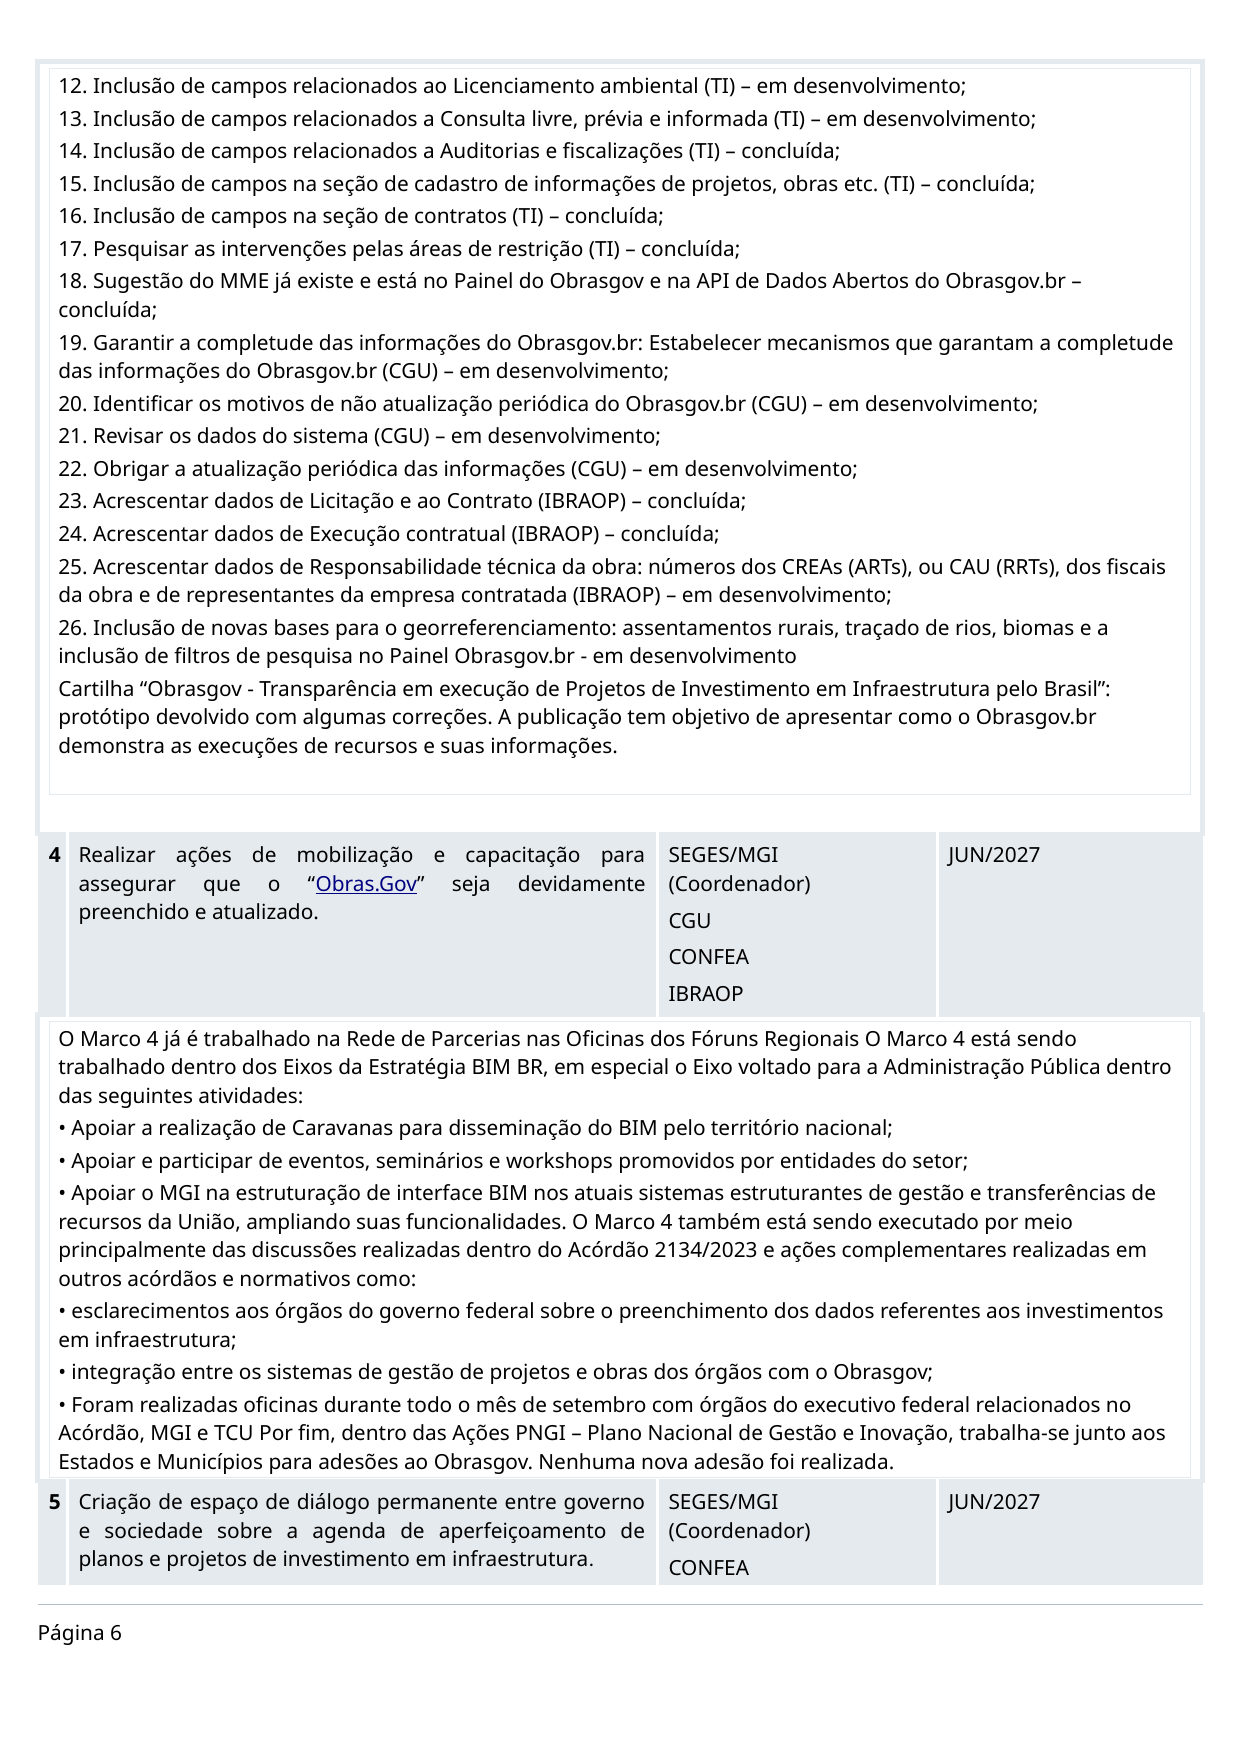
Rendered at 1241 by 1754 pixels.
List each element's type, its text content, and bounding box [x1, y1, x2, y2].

table_cell Realizar ações de mobilização e capacitação para assegurar que o “Obras.Gov” seja devidamente preenchido e atualizado. [69, 836, 656, 1012]
table_cell O Marco 4 já é trabalhado na Rede de Parcerias nas Oficinas dos Fóruns Regionais O Marco 4 está sendo trabalhado dentro dos Eixos da Estratégia BIM BR, em especial o Eixo voltado para a Administração Pública dentro das seguintes atividades: • Apoiar a realização de Caravanas para disseminação do BIM pelo território nacional; • Apoiar e participar de eventos, seminários e workshops promovidos por entidades do setor; • Apoiar o MGI na estruturação de interface BIM nos atuais sistemas estruturantes de gestão e transferências de recursos da União, ampliando suas funcionalidades. O Marco 4 também está sendo executado por meio principalmente das discussões realizadas dentro do Acórdão 2134/2023 e ações complementares realizadas em outros acórdãos e normativos como: • esclarecimentos aos órgãos do governo federal sobre o preenchimento dos dados referentes aos investimentos em infraestrutura; • integração entre os sistemas de gestão de projetos e obras dos órgãos com o Obrasgov; • Foram realizadas oficinas durante todo o mês de setembro com órgãos do executivo federal relacionados no Acórdão, MGI e TCU Por fim, dentro das Ações PNGI – Plano Nacional de Gestão e Inovação, trabalha-se junto aos Estados e Municípios para adesões ao Obrasgov. Nenhuma nova adesão foi realizada. [40, 1017, 1200, 1478]
table_cell JUN/2027 [939, 836, 1203, 1012]
table_cell JUN/2027 [939, 1483, 1203, 1585]
table_cell Criação de espaço de diálogo permanente entre governo e sociedade sobre a agenda de aperfeiçoamento de planos e projetos de investimento em infraestrutura. [69, 1483, 656, 1585]
table_cell SEGES/MGI (Coordenador) CGU CONFEA IBRAOP [659, 836, 936, 1012]
table_cell SEGES/MGI (Coordenador) CONFEA [659, 1483, 936, 1585]
table_cell 5 [38, 1483, 66, 1585]
table_cell 4 [38, 836, 66, 1012]
table_cell 12. Inclusão de campos relacionados ao Licenciamento ambiental (TI) – em desenvolvimento; 13. Inclusão de campos relacionados a Consulta livre, prévia e informada (TI) – em desenvolvimento; 14. Inclusão de campos relacionados a Auditorias e fiscalizações (TI) – concluída; 15. Inclusão de campos na seção de cadastro de informações de projetos, obras etc. (TI) – concluída; 16. Inclusão de campos na seção de contratos (TI) – concluída; 17. Pesquisar as intervenções pelas áreas de restrição (TI) – concluída; 18. Sugestão do MME já existe e está no Painel do Obrasgov e na API de Dados Abertos do Obrasgov.br – concluída; 19. Garantir a completude das informações do Obrasgov.br: Estabelecer mecanismos que garantam a completude das informações do Obrasgov.br (CGU) – em desenvolvimento; 20. Identificar os motivos de não atualização periódica do Obrasgov.br (CGU) – em desenvolvimento; 21. Revisar os dados do sistema (CGU) – em desenvolvimento; 22. Obrigar a atualização periódica das informações (CGU) – em desenvolvimento; 23. Acrescentar dados de Licitação e ao Contrato (IBRAOP) – concluída; 24. Acrescentar dados de Execução contratual (IBRAOP) – concluída; 25. Acrescentar dados de Responsabilidade técnica da obra: números dos CREAs (ARTs), ou CAU (RRTs), dos fiscais da obra e de representantes da empresa contratada (IBRAOP) – em desenvolvimento; 26. Inclusão de novas bases para o georreferenciamento: assentamentos rurais, traçado de rios, biomas e a inclusão de filtros de pesquisa no Painel Obrasgov.br - em desenvolvimento Cartilha “Obrasgov - Transparência em execução de Projetos de Investimento em Infraestrutura pelo Brasil”: protótipo devolvido com algumas correções. A publicação tem objetivo de apresentar como o Obrasgov.br demonstra as execuções de recursos e suas informações. [40, 64, 1200, 832]
